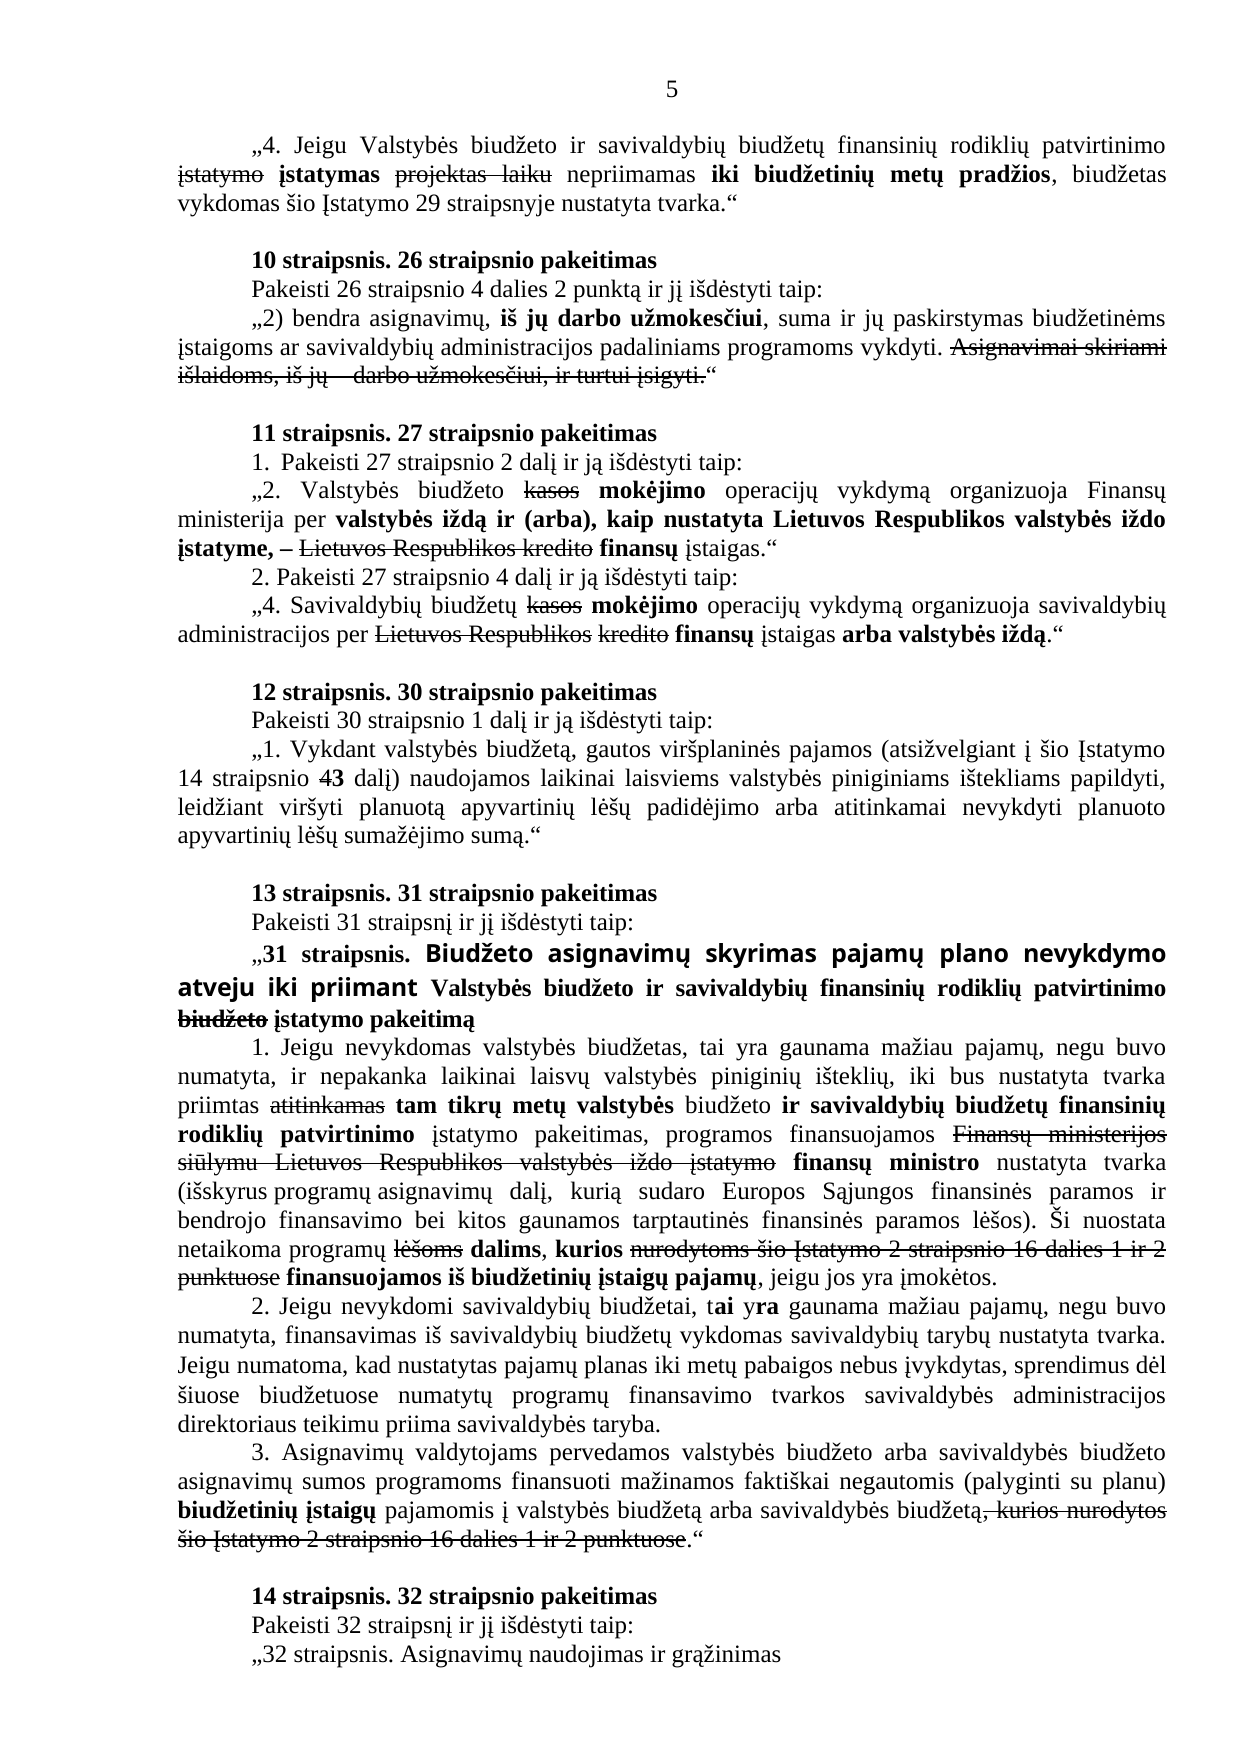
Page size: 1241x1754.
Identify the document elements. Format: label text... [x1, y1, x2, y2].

text „1. Vykdant valstybės biudžetą, gautos viršplaninės pajamos (atsižvelgiant į šio Įstatymo 14 straipsnio 43 dalį) naudojamos laikinai laisviems valstybės piniginiams ištekliams papildyti, leidžiant viršyti planuotą apyvartinių lėšų padidėjimo arba atitinkamai nevykdyti planuoto apyvartinių lėšų sumažėjimo sumą.“ [177, 734, 1167, 849]
text Pakeisti 31 straipsnį ir jį išdėstyti taip: [177, 907, 1167, 936]
list Pakeisti 27 straipsnio 2 dalį ir ją išdėstyti taip: [177, 447, 1167, 476]
text „4. Jeigu Valstybės biudžeto ir savivaldybių biudžetų finansinių rodiklių patvirtinimo įstatymo įstatymas projektas laiku nepriimamas iki biudžetinių metų pradžios, biudžetas vykdomas šio Įstatymo 29 straipsnyje nustatyta tvarka.“ [177, 131, 1167, 217]
text 14 straipsnis. 32 straipsnio pakeitimas [177, 1581, 1167, 1610]
text Pakeisti 32 straipsnį ir jį išdėstyti taip: [177, 1610, 1167, 1639]
text 2. Jeigu nevykdomi savivaldybių biudžetai, tai yra gaunama mažiau pajamų, negu buvo numatyta, finansavimas iš savivaldybių biudžetų vykdomas savivaldybių tarybų nustatyta tvarka. Jeigu numatoma, kad nustatytas pajamų planas iki metų pabaigos nebus įvykdytas, sprendimus dėl šiuose biudžetuose numatytų programų finansavimo tvarkos savivaldybės administracijos direktoriaus teikimu priima savivaldybės taryba. [177, 1291, 1167, 1437]
text Pakeisti 30 straipsnio 1 dalį ir ją išdėstyti taip: [177, 706, 1167, 734]
text 13 straipsnis. 31 straipsnio pakeitimas [177, 878, 1167, 907]
text „4. Savivaldybių biudžetų kasos mokėjimo operacijų vykdymą organizuoja savivaldybių administracijos per Lietuvos Respublikos kredito finansų įstaigas arba valstybės iždą.“ [177, 591, 1167, 648]
text „2) bendra asignavimų, iš jų darbo užmokesčiui, suma ir jų paskirstymas biudžetinėms įstaigoms ar savivaldybių administracijos padaliniams programoms vykdyti. Asignavimai skiriami išlaidoms, iš jų – darbo užmokesčiui, ir turtui įsigyti.“ [177, 303, 1167, 389]
text 2. Pakeisti 27 straipsnio 4 dalį ir ją išdėstyti taip: [177, 562, 1167, 591]
text 10 straipsnis. 26 straipsnio pakeitimas [177, 246, 1167, 274]
list „2. Valstybės biudžeto kasos mokėjimo operacijų vykdymą organizuoja Finansų ministerija per valstybės iždą ir (arba), kaip nustatyta Lietuvos Respublikos valstybės iždo įstatyme, – Lietuvos Respublikos kredito finansų įstaigas.“ [177, 476, 1167, 562]
text 11 straipsnis. 27 straipsnio pakeitimas [177, 418, 1167, 447]
text 3. Asignavimų valdytojams pervedamos valstybės biudžeto arba savivaldybės biudžeto asignavimų sumos programoms finansuoti mažinamos faktiškai negautomis (palyginti su planu) biudžetinių įstaigų pajamomis į valstybės biudžetą arba savivaldybės biudžetą, kurios nurodytos šio Įstatymo 2 straipsnio 16 dalies 1 ir 2 punktuose.“ [177, 1437, 1167, 1552]
text 12 straipsnis. 30 straipsnio pakeitimas [177, 677, 1167, 706]
list Pakeisti 26 straipsnio 4 dalies 2 punktą ir jį išdėstyti taip: [251, 274, 1167, 303]
list Jeigu nevykdomas valstybės biudžetas, tai yra gaunama mažiau pajamų, negu buvo numatyta, ir nepakanka laikinai laisvų valstybės piniginių išteklių, iki bus nustatyta tvarka priimtas atitinkamas tam tikrų metų valstybės biudžeto ir savivaldybių biudžetų finansinių rodiklių patvirtinimo įstatymo pakeitimas, programos finansuojamos Finansų ministerijos siūlymu Lietuvos Respublikos valstybės iždo įstatymo finansų ministro nustatyta tvarka (išskyrus programų asignavimų dalį, kurią sudaro Europos Sąjungos finansinės paramos ir bendrojo finansavimo bei kitos gaunamos tarptautinės finansinės paramos lėšos). Ši nuostata netaikoma programų lėšoms dalims, kurios nurodytoms šio Įstatymo 2 straipsnio 16 dalies 1 ir 2 punktuose finansuojamos iš biudžetinių įstaigų pajamų, jeigu jos yra įmokėtos. [177, 1032, 1167, 1291]
text „31 straipsnis. Biudžeto asignavimų skyrimas pajamų plano nevykdymo atveju iki priimant Valstybės biudžeto ir savivaldybių finansinių rodiklių patvirtinimo biudžeto įstatymo pakeitimą [177, 936, 1167, 1032]
text „32 straipsnis. Asignavimų naudojimas ir grąžinimas [177, 1639, 1167, 1667]
